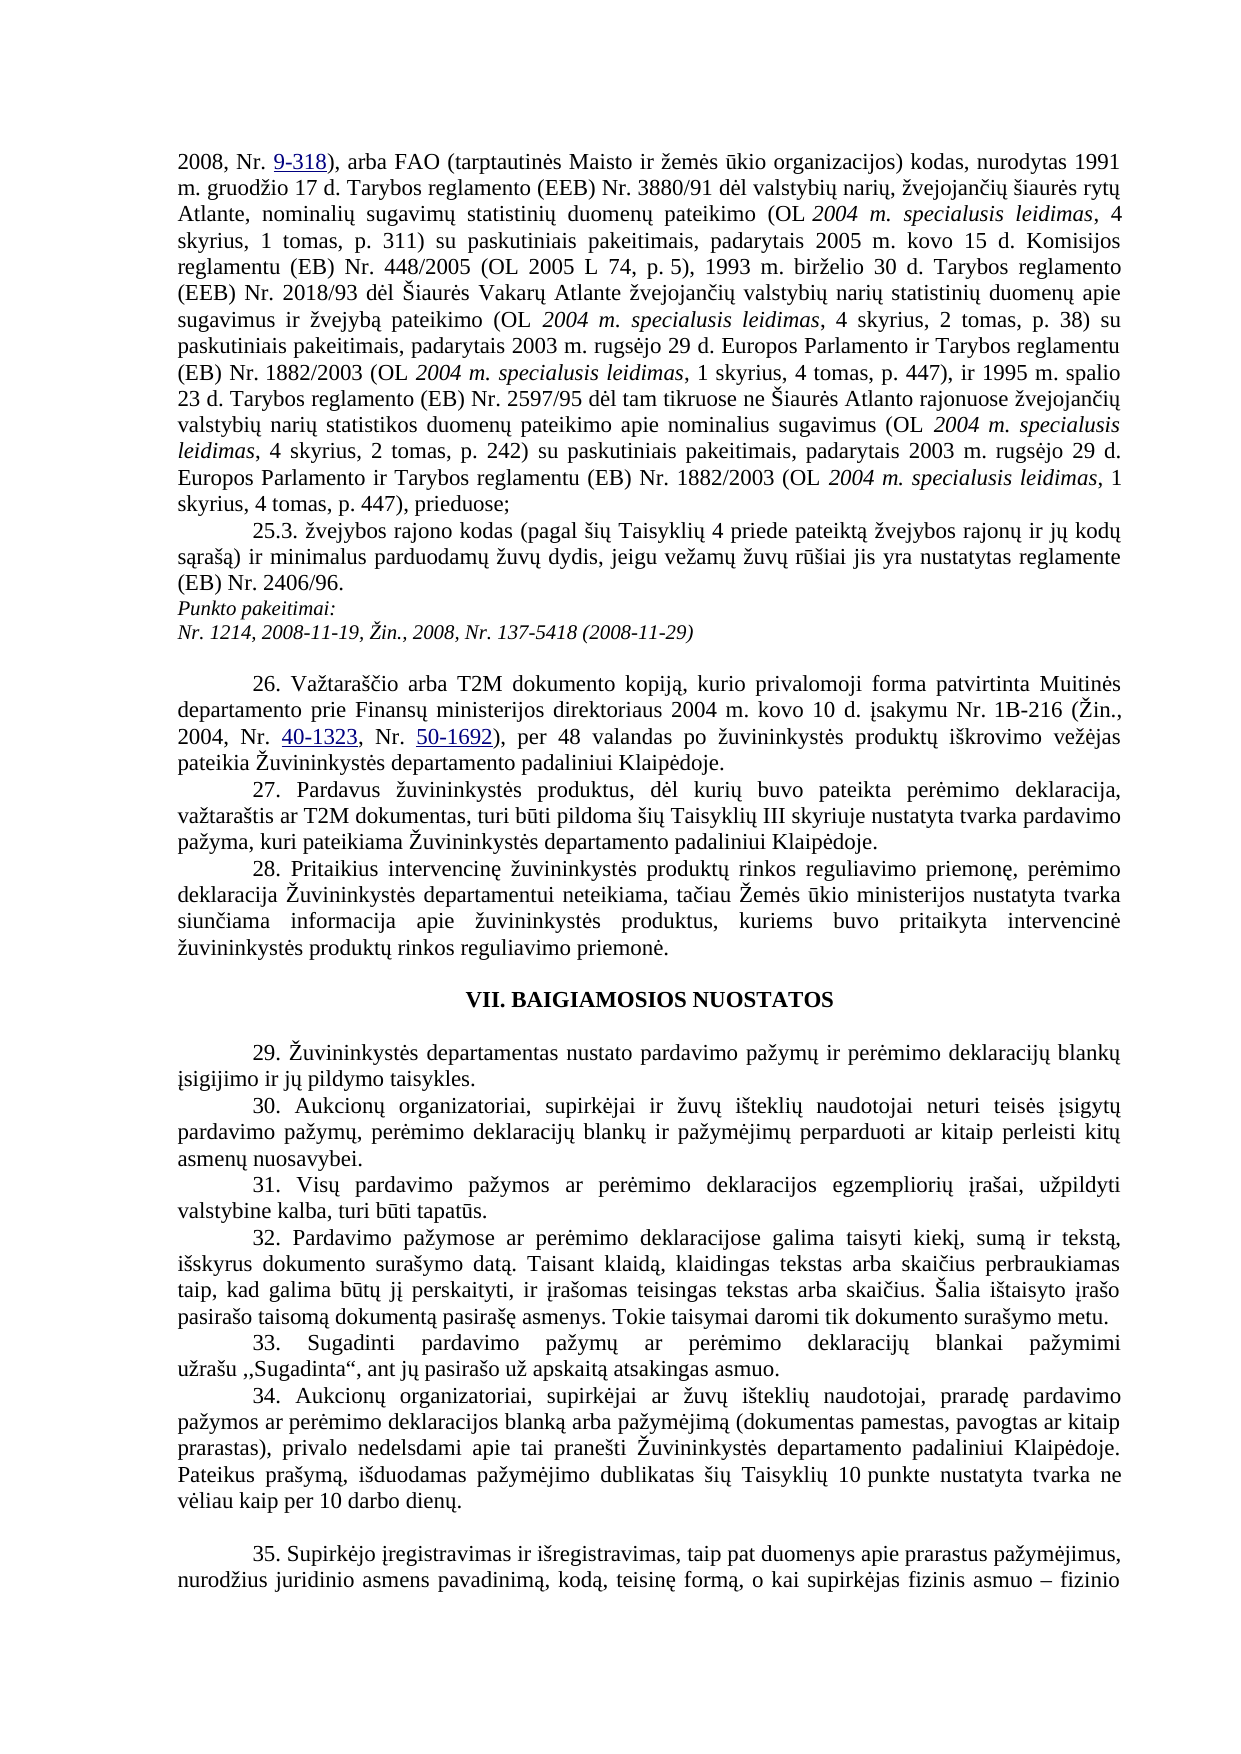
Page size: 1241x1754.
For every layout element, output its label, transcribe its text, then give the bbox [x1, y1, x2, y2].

text 30. Aukcionų organizatoriai, supirkėjai ir žuvų išteklių naudotojai neturi teisės įsigytų pardavimo pažymų, perėmimo deklaracijų blankų ir pažymėjimų perparduoti ar kitaip perleisti kitų asmenų nuosavybei. [177, 1092, 1122, 1171]
text 2008, Nr. 9-318), arba FAO (tarptautinės Maisto ir žemės ūkio organizacijos) kodas, nurodytas 1991 m. gruodžio 17 d. Tarybos reglamento (EEB) Nr. 3880/91 dėl valstybių narių, žvejojančių šiaurės rytų Atlante, nominalių sugavimų statistinių duomenų pateikimo (OL 2004 m. specialusis leidimas, 4 skyrius, 1 tomas, p. 311) su paskutiniais pakeitimais, padarytais 2005 m. kovo 15 d. Komisijos reglamentu (EB) Nr. 448/2005 (OL 2005 L 74, p. 5), 1993 m. birželio 30 d. Tarybos reglamento (EEB) Nr. 2018/93 dėl Šiaurės Vakarų Atlante žvejojančių valstybių narių statistinių duomenų apie sugavimus ir žvejybą pateikimo (OL 2004 m. specialusis leidimas, 4 skyrius, 2 tomas, p. 38) su paskutiniais pakeitimais, padarytais 2003 m. rugsėjo 29 d. Europos Parlamento ir Tarybos reglamentu (EB) Nr. 1882/2003 (OL 2004 m. specialusis leidimas, 1 skyrius, 4 tomas, p. 447), ir 1995 m. spalio 23 d. Tarybos reglamento (EB) Nr. 2597/95 dėl tam tikruose ne Šiaurės Atlanto rajonuose žvejojančių valstybių narių statistikos duomenų pateikimo apie nominalius sugavimus (OL 2004 m. specialusis leidimas, 4 skyrius, 2 tomas, p. 242) su paskutiniais pakeitimais, padarytais 2003 m. rugsėjo 29 d. Europos Parlamento ir Tarybos reglamentu (EB) Nr. 1882/2003 (OL 2004 m. specialusis leidimas, 1 skyrius, 4 tomas, p. 447), prieduose; [177, 148, 1122, 517]
text VII. baigiamosios nuostatos [177, 986, 1122, 1013]
text Punkto pakeitimai: [177, 596, 1122, 620]
text 35. Supirkėjo įregistravimas ir išregistravimas, taip pat duomenys apie prarastus pažymėjimus, nurodžius juridinio asmens pavadinimą, kodą, teisinę formą, o kai supirkėjas fizinis asmuo – fizinio [177, 1540, 1122, 1593]
text 29. Žuvininkystės departamentas nustato pardavimo pažymų ir perėmimo deklaracijų blankų įsigijimo ir jų pildymo taisykles. [177, 1039, 1122, 1092]
text 32. Pardavimo pažymose ar perėmimo deklaracijose galima taisyti kiekį, sumą ir tekstą, išskyrus dokumento surašymo datą. Taisant klaidą, klaidingas tekstas arba skaičius perbraukiamas taip, kad galima būtų jį perskaityti, ir įrašomas teisingas tekstas arba skaičius. Šalia ištaisyto įrašo pasirašo taisomą dokumentą pasirašę asmenys. Tokie taisymai daromi tik dokumento surašymo metu. [177, 1224, 1122, 1329]
text Nr. 1214, 2008-11-19, Žin., 2008, Nr. 137-5418 (2008-11-29) [177, 620, 1122, 644]
text 27. Pardavus žuvininkystės produktus, dėl kurių buvo pateikta perėmimo deklaracija, važtaraštis ar T2M dokumentas, turi būti pildoma šių Taisyklių III skyriuje nustatyta tvarka pardavimo pažyma, kuri pateikiama Žuvininkystės departamento padaliniui Klaipėdoje. [177, 776, 1122, 855]
text 31. Visų pardavimo pažymos ar perėmimo deklaracijos egzempliorių įrašai, užpildyti valstybine kalba, turi būti tapatūs. [177, 1171, 1122, 1224]
text 34. Aukcionų organizatoriai, supirkėjai ar žuvų išteklių naudotojai, praradę pardavimo pažymos ar perėmimo deklaracijos blanką arba pažymėjimą (dokumentas pamestas, pavogtas ar kitaip prarastas), privalo nedelsdami apie tai pranešti Žuvininkystės departamento padaliniui Klaipėdoje. Pateikus prašymą, išduodamas pažymėjimo dublikatas šių Taisyklių 10 punkte nustatyta tvarka ne vėliau kaip per 10 darbo dienų. [177, 1382, 1122, 1513]
text 33. Sugadinti pardavimo pažymų ar perėmimo deklaracijų blankai pažymimi užrašu ,,Sugadinta“, ant jų pasirašo už apskaitą atsakingas asmuo. [177, 1329, 1122, 1382]
text 28. Pritaikius intervencinę žuvininkystės produktų rinkos reguliavimo priemonę, perėmimo deklaracija Žuvininkystės departamentui neteikiama, tačiau Žemės ūkio ministerijos nustatyta tvarka siunčiama informacija apie žuvininkystės produktus, kuriems buvo pritaikyta intervencinė žuvininkystės produktų rinkos reguliavimo priemonė. [177, 855, 1122, 960]
text 25.3. žvejybos rajono kodas (pagal šių Taisyklių 4 priede pateiktą žvejybos rajonų ir jų kodų sąrašą) ir minimalus parduodamų žuvų dydis, jeigu vežamų žuvų rūšiai jis yra nustatytas reglamente (EB) Nr. 2406/96. [177, 517, 1122, 596]
text 26. Važtaraščio arba T2M dokumento kopiją, kurio privalomoji forma patvirtinta Muitinės departamento prie Finansų ministerijos direktoriaus 2004 m. kovo 10 d. įsakymu Nr. 1B-216 (Žin., 2004, Nr. 40-1323, Nr. 50-1692), per 48 valandas po žuvininkystės produktų iškrovimo vežėjas pateikia Žuvininkystės departamento padaliniui Klaipėdoje. [177, 670, 1122, 776]
